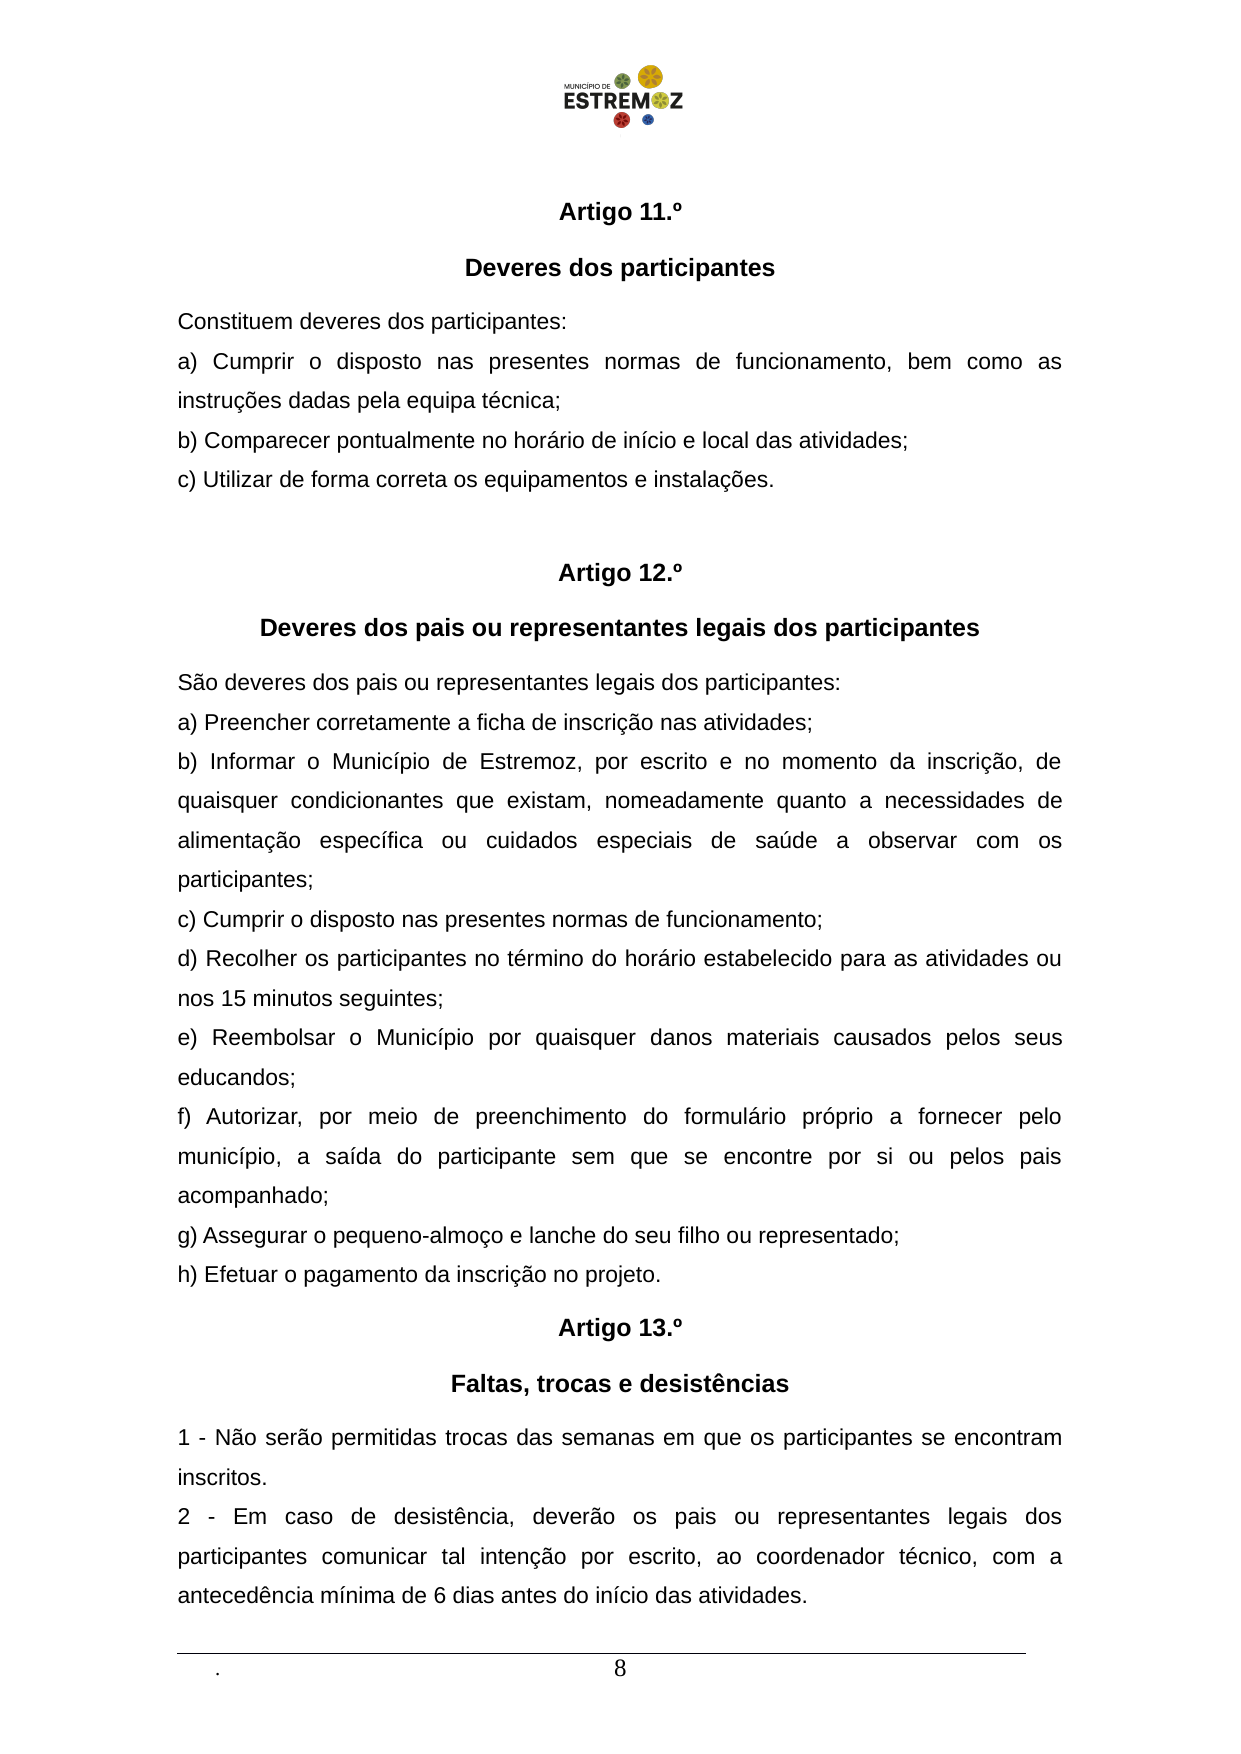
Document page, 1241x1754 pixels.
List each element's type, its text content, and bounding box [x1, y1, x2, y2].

text h) Efetuar o pagamento da inscrição no projeto. [177, 1261, 1063, 1287]
text a) Cumprir o disposto nas presentes normas de funcionamento, bem como as instruções dadas pela equipa técnica; [177, 348, 1063, 414]
text a) Preencher corretamente a ficha de inscrição nas atividades; [177, 708, 1063, 735]
text e) Reembolsar o Município por quaisquer danos materiais causados pelos seus educandos; [177, 1024, 1063, 1090]
subtitle Deveres dos participantes [177, 253, 1063, 281]
text 1 - Não serão permitidas trocas das semanas em que os participantes se encontram inscritos. [177, 1424, 1063, 1490]
subtitle Artigo 12.º [177, 558, 1063, 586]
text 2 - Em caso de desistência, deverão os pais ou representantes legais dos participantes comunicar tal intenção por escrito, ao coordenador técnico, com a antecedência mínima de 6 dias antes do início das atividades. [177, 1503, 1063, 1609]
picture [545, 18, 702, 175]
text São deveres dos pais ou representantes legais dos participantes: [177, 669, 1063, 695]
subtitle Faltas, trocas e desistências [177, 1369, 1063, 1397]
text b) Informar o Município de Estremoz, por escrito e no momento da inscrição, de quaisquer condicionantes que existam, nomeadamente quanto a necessidades de alimentação específica ou cuidados especiais de saúde a observar com os participantes; [177, 748, 1063, 893]
text f) Autorizar, por meio de preenchimento do formulário próprio a fornecer pelo município, a saída do participante sem que se encontre por si ou pelos pais acompanhado; [177, 1103, 1063, 1208]
text c) Utilizar de forma correta os equipamentos e instalações. [177, 466, 1063, 493]
text Constituem deveres dos participantes: [177, 308, 1063, 335]
subtitle Deveres dos pais ou representantes legais dos participantes [177, 613, 1063, 642]
text b) Comparecer pontualmente no horário de início e local das atividades; [177, 427, 1063, 453]
text d) Recolher os participantes no término do horário estabelecido para as atividades ou nos 15 minutos seguintes; [177, 945, 1063, 1011]
text g) Assegurar o pequeno-almoço e lanche do seu filho ou representado; [177, 1222, 1063, 1248]
subtitle Artigo 13.º [177, 1313, 1063, 1342]
subtitle Artigo 11.º [177, 197, 1063, 226]
text c) Cumprir o disposto nas presentes normas de funcionamento; [177, 906, 1063, 932]
